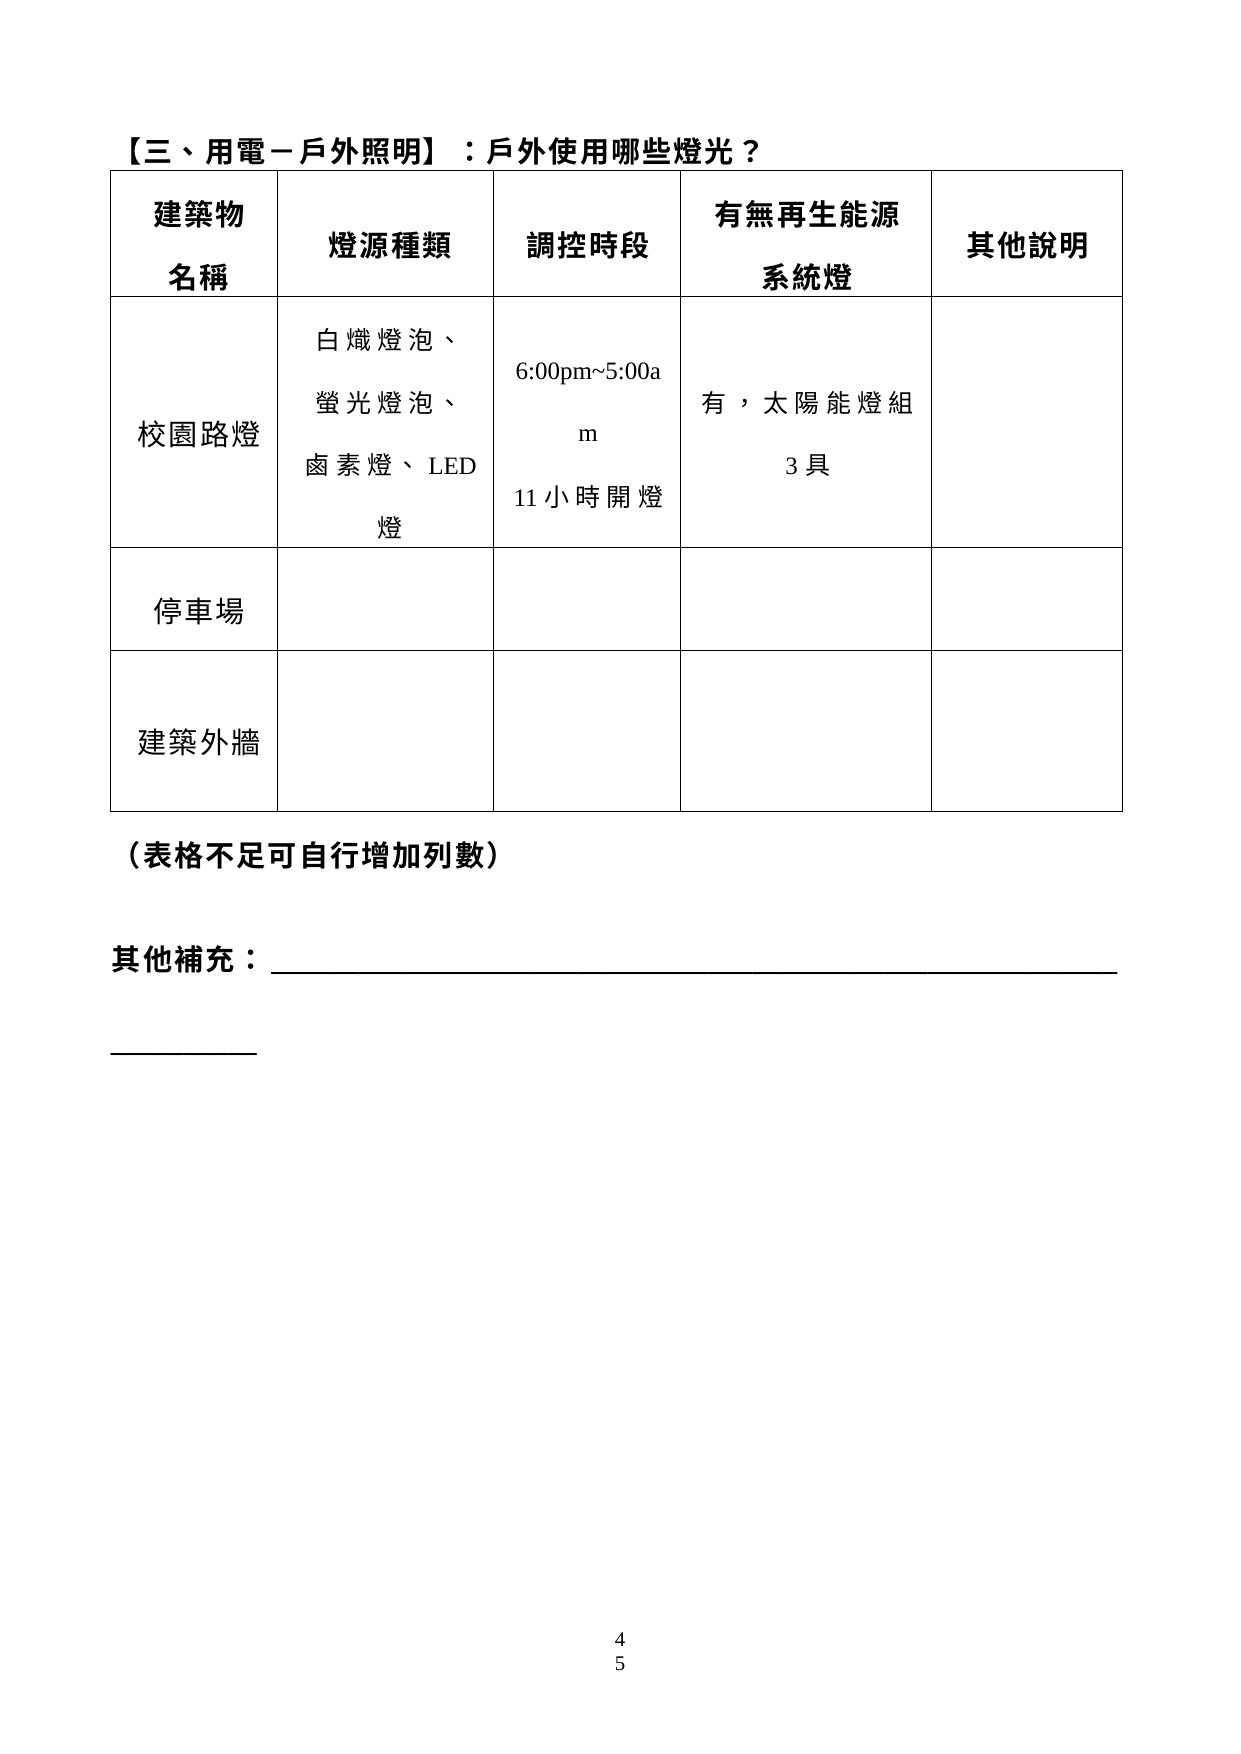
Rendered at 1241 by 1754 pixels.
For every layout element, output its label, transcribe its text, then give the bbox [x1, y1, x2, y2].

table_cell 建築外牆 [111, 651, 277, 811]
text （表格不足可自行增加列數） [111, 812, 1121, 874]
table_cell [278, 548, 493, 649]
table_cell [494, 651, 680, 811]
table_cell 校園路燈 [111, 297, 277, 547]
table_header 有無再生能源 系統燈 [681, 171, 931, 296]
table_cell 停車場 [111, 548, 277, 649]
table_cell 有，太陽能燈組3具 [681, 297, 931, 547]
table_cell [681, 548, 931, 649]
table_cell [932, 651, 1122, 811]
table_cell 白熾燈泡、螢光燈泡、鹵素燈、LED燈 [278, 297, 493, 547]
table_header 調控時段 [494, 171, 680, 296]
table_header 建築物 名稱 [111, 171, 277, 296]
table_cell 6:00pm~5:00am 11小時開燈 [494, 297, 680, 547]
text 其他補充：____________________________________________________________________ [111, 874, 1121, 1062]
table_cell [278, 651, 493, 811]
table_cell [932, 548, 1122, 649]
table_cell [494, 548, 680, 649]
text 【三、用電－戶外照明】：戶外使用哪些燈光？ [111, 108, 1121, 170]
table_header 其他說明 [932, 171, 1122, 296]
table_header 燈源種類 [278, 171, 493, 296]
table_cell [932, 297, 1122, 547]
table_cell [681, 651, 931, 811]
